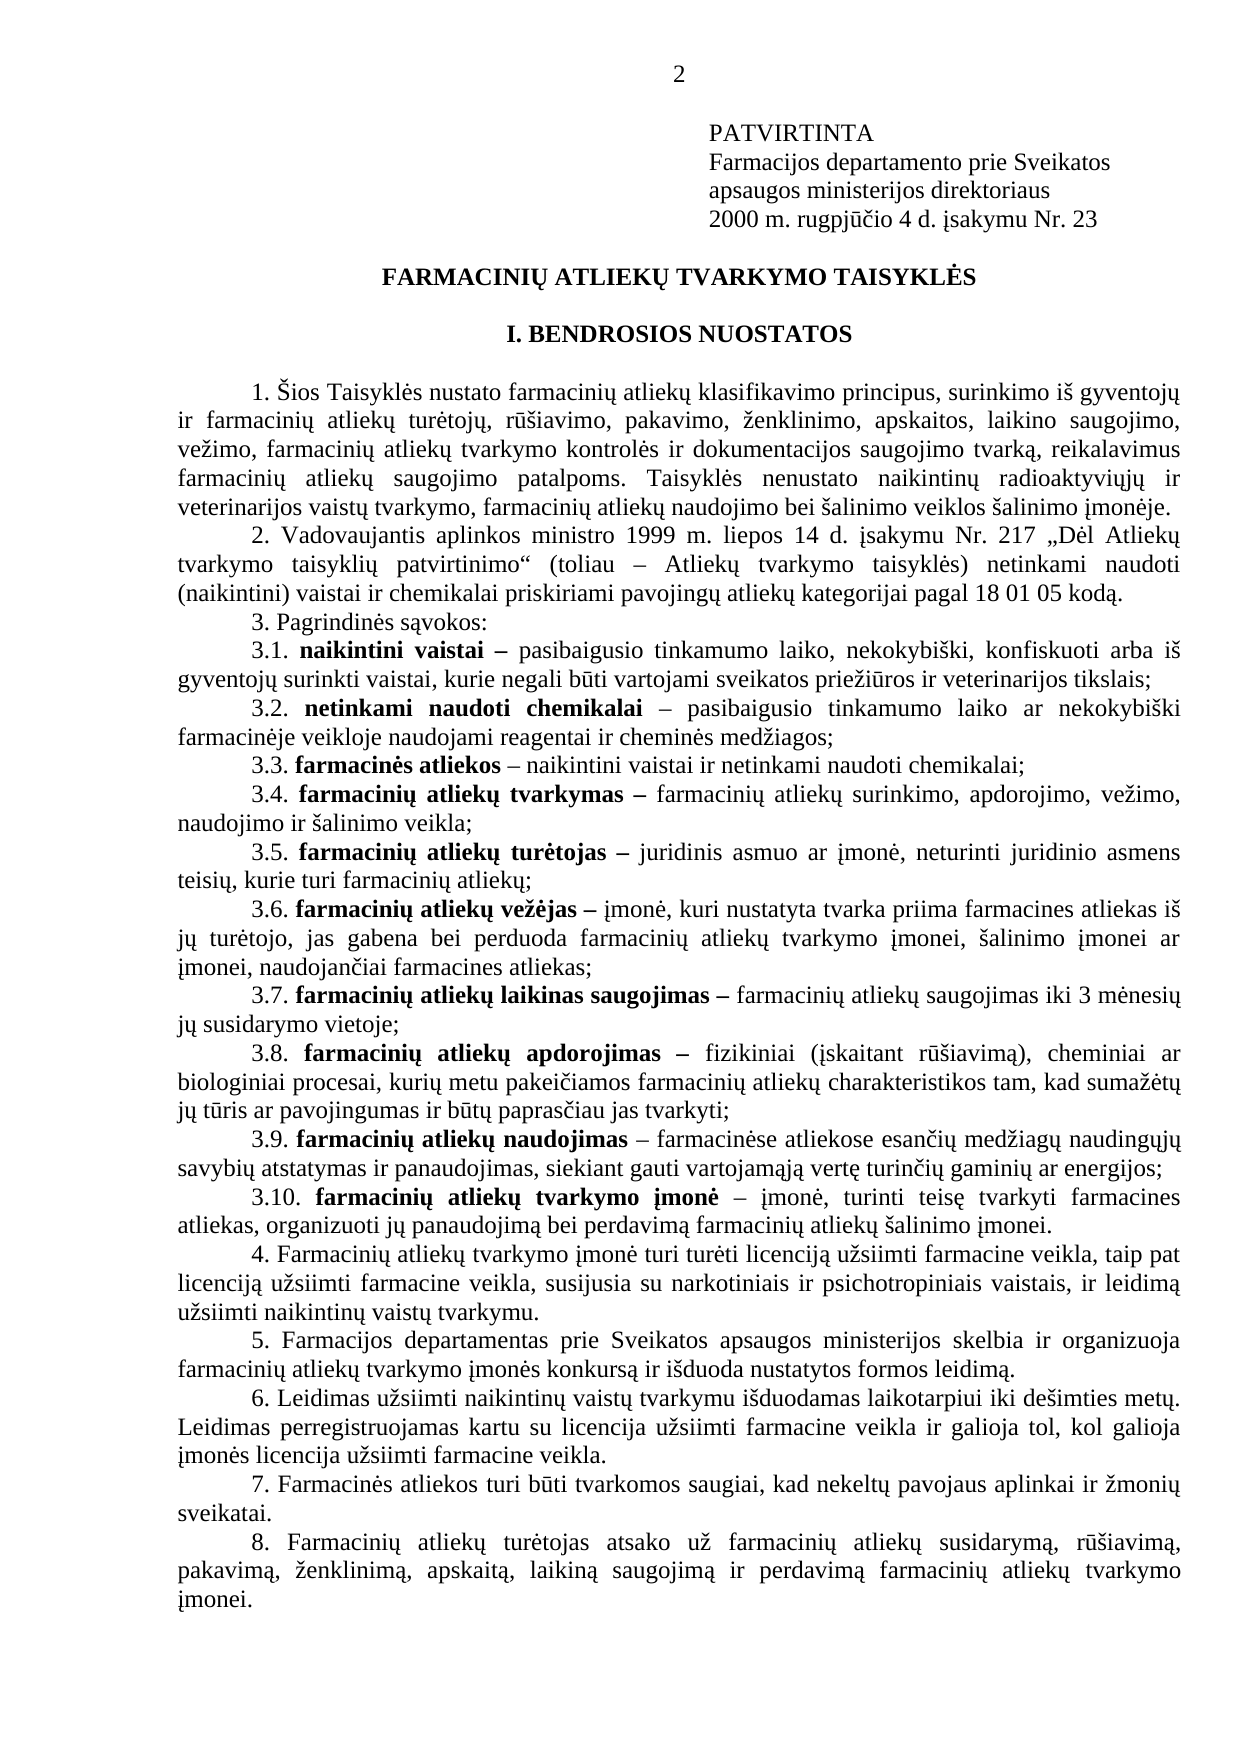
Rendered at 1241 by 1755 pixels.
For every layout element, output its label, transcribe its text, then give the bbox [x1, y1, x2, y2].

text 3. Pagrindinės sąvokos: [177, 607, 1181, 636]
text 3.5. farmacinių atliekų turėtojas – juridinis asmuo ar įmonė, neturinti juridinio asmens teisių, kurie turi farmacinių atliekų; [177, 837, 1181, 894]
text FARMACINIŲ ATLIEKŲ TVARKYMO TAISYKLĖS [177, 262, 1181, 291]
text 3.1. naikintini vaistai – pasibaigusio tinkamumo laiko, nekokybiški, konfiskuoti arba iš gyventojų surinkti vaistai, kurie negali būti vartojami sveikatos priežiūros ir veterinarijos tikslais; [177, 636, 1181, 693]
text 2. Vadovaujantis aplinkos ministro 1999 m. liepos 14 d. įsakymu Nr. 217 „Dėl Atliekų tvarkymo taisyklių patvirtinimo“ (toliau – Atliekų tvarkymo taisyklės) netinkami naudoti (naikintini) vaistai ir chemikalai priskiriami pavojingų atliekų kategorijai pagal 18 01 05 kodą. [177, 521, 1181, 607]
text 4. Farmacinių atliekų tvarkymo įmonė turi turėti licenciją užsiimti farmacine veikla, taip pat licenciją užsiimti farmacine veikla, susijusia su narkotiniais ir psichotropiniais vaistais, ir leidimą užsiimti naikintinų vaistų tvarkymu. [177, 1239, 1181, 1326]
text Farmacijos departamento prie Sveikatos [177, 147, 1181, 176]
text 2000 m. rugpjūčio 4 d. įsakymu Nr. 23 [177, 204, 1181, 233]
text 3.2. netinkami naudoti chemikalai – pasibaigusio tinkamumo laiko ar nekokybiški farmacinėje veikloje naudojami reagentai ir cheminės medžiagos; [177, 693, 1181, 751]
text 1. Šios Taisyklės nustato farmacinių atliekų klasifikavimo principus, surinkimo iš gyventojų ir farmacinių atliekų turėtojų, rūšiavimo, pakavimo, ženklinimo, apskaitos, laikino saugojimo, vežimo, farmacinių atliekų tvarkymo kontrolės ir dokumentacijos saugojimo tvarką, reikalavimus farmacinių atliekų saugojimo patalpoms. Taisyklės nenustato naikintinų radioaktyviųjų ir veterinarijos vaistų tvarkymo, farmacinių atliekų naudojimo bei šalinimo veiklos šalinimo įmonėje. [177, 377, 1181, 521]
text 3.9. farmacinių atliekų naudojimas – farmacinėse atliekose esančių medžiagų naudingųjų savybių atstatymas ir panaudojimas, siekiant gauti vartojamąją vertę turinčių gaminių ar energijos; [177, 1124, 1181, 1182]
text 3.3. farmacinės atliekos – naikintini vaistai ir netinkami naudoti chemikalai; [177, 751, 1181, 779]
text 3.7. farmacinių atliekų laikinas saugojimas – farmacinių atliekų saugojimas iki 3 mėnesių jų susidarymo vietoje; [177, 981, 1181, 1038]
text PATVIRTINTA [177, 118, 1181, 147]
text I. BENDROSIOS NUOSTATOS [177, 319, 1181, 348]
text 8. Farmacinių atliekų turėtojas atsako už farmacinių atliekų susidarymą, rūšiavimą, pakavimą, ženklinimą, apskaitą, laikiną saugojimą ir perdavimą farmacinių atliekų tvarkymo įmonei. [177, 1527, 1181, 1613]
text 3.10. farmacinių atliekų tvarkymo įmonė – įmonė, turinti teisę tvarkyti farmacines atliekas, organizuoti jų panaudojimą bei perdavimą farmacinių atliekų šalinimo įmonei. [177, 1182, 1181, 1239]
text 7. Farmacinės atliekos turi būti tvarkomos saugiai, kad nekeltų pavojaus aplinkai ir žmonių sveikatai. [177, 1469, 1181, 1527]
text 6. Leidimas užsiimti naikintinų vaistų tvarkymu išduodamas laikotarpiui iki dešimties metų. Leidimas perregistruojamas kartu su licencija užsiimti farmacine veikla ir galioja tol, kol galioja įmonės licencija užsiimti farmacine veikla. [177, 1383, 1181, 1469]
text 3.6. farmacinių atliekų vežėjas – įmonė, kuri nustatyta tvarka priima farmacines atliekas iš jų turėtojo, jas gabena bei perduoda farmacinių atliekų tvarkymo įmonei, šalinimo įmonei ar įmonei, naudojančiai farmacines atliekas; [177, 894, 1181, 981]
text 3.8. farmacinių atliekų apdorojimas – fizikiniai (įskaitant rūšiavimą), cheminiai ar biologiniai procesai, kurių metu pakeičiamos farmacinių atliekų charakteristikos tam, kad sumažėtų jų tūris ar pavojingumas ir būtų paprasčiau jas tvarkyti; [177, 1038, 1181, 1124]
text 3.4. farmacinių atliekų tvarkymas – farmacinių atliekų surinkimo, apdorojimo, vežimo, naudojimo ir šalinimo veikla; [177, 779, 1181, 837]
text 5. Farmacijos departamentas prie Sveikatos apsaugos ministerijos skelbia ir organizuoja farmacinių atliekų tvarkymo įmonės konkursą ir išduoda nustatytos formos leidimą. [177, 1326, 1181, 1383]
text apsaugos ministerijos direktoriaus [177, 176, 1181, 204]
